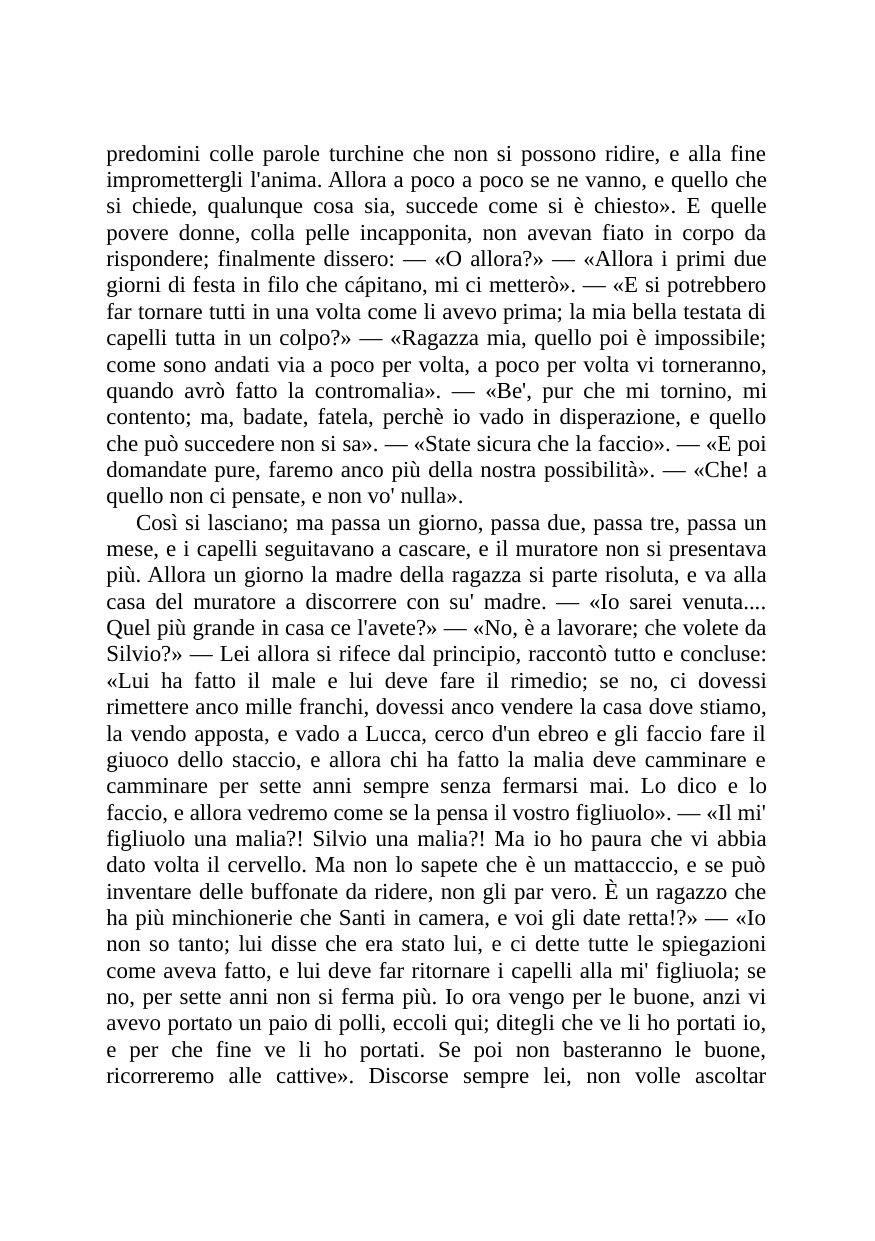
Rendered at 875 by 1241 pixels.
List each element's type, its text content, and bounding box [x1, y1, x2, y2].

text Così si lasciano; ma passa un giorno, passa due, passa tre, passa un mese, e i capelli seguitavano a cascare, e il muratore non si presentava più. Allora un giorno la madre della ragazza si parte risoluta, e va alla casa del muratore a discorrere con su' madre. — «Io sarei venuta.... Quel più grande in casa ce l'avete?» — «No, è a lavorare; che volete da Silvio?» — Lei allora si rifece dal principio, raccontò tutto e concluse: «Lui ha fatto il male e lui deve fare il rimedio; se no, ci dovessi rimettere anco mille franchi, dovessi anco vendere la casa dove stiamo, la vendo apposta, e vado a Lucca, cerco d'un ebreo e gli faccio fare il giuoco dello staccio, e allora chi ha fatto la malia deve camminare e camminare per sette anni sempre senza fermarsi mai. Lo dico e lo faccio, e allora vedremo come se la pensa il vostro figliuolo». — «Il mi' figliuolo una malia?! Silvio una malia?! Ma io ho paura che vi abbia dato volta il cervello. Ma non lo sapete che è un mattacccio, e se può inventare delle buffonate da ridere, non gli par vero. È un ragazzo che ha più minchionerie che Santi in camera, e voi gli date retta!?» — «Io non so tanto; lui disse che era stato lui, e ci dette tutte le spiegazioni come aveva fatto, e lui deve far ritornare i capelli alla mi' figliuola; se no, per sette anni non si ferma più. Io ora vengo per le buone, anzi vi avevo portato un paio di polli, eccoli qui; ditegli che ve li ho portati io, e per che fine ve li ho portati. Se poi non basteranno le buone, ricorreremo alle cattive». Discorse sempre lei, non volle ascoltar [106, 509, 768, 1088]
text predomini colle parole turchine che non si possono ridire, e alla fine impromettergli l'anima. Allora a poco a poco se ne vanno, e quello che si chiede, qualunque cosa sia, succede come si è chiesto». E quelle povere donne, colla pelle incapponita, non avevan fiato in corpo da rispondere; finalmente dissero: — «O allora?» — «Allora i primi due giorni di festa in filo che cápitano, mi ci metterò». — «E si potrebbero far tornare tutti in una volta come li avevo prima; la mia bella testata di capelli tutta in un colpo?» — «Ragazza mia, quello poi è impossibile; come sono andati via a poco per volta, a poco per volta vi torneranno, quando avrò fatto la contromalia». — «Be', pur che mi tornino, mi contento; ma, badate, fatela, perchè io vado in disperazione, e quello che può succedere non si sa». — «State sicura che la faccio». — «E poi domandate pure, faremo anco più della nostra possibilità». — «Che! a quello non ci pensate, e non vo' nulla». [106, 140, 768, 509]
